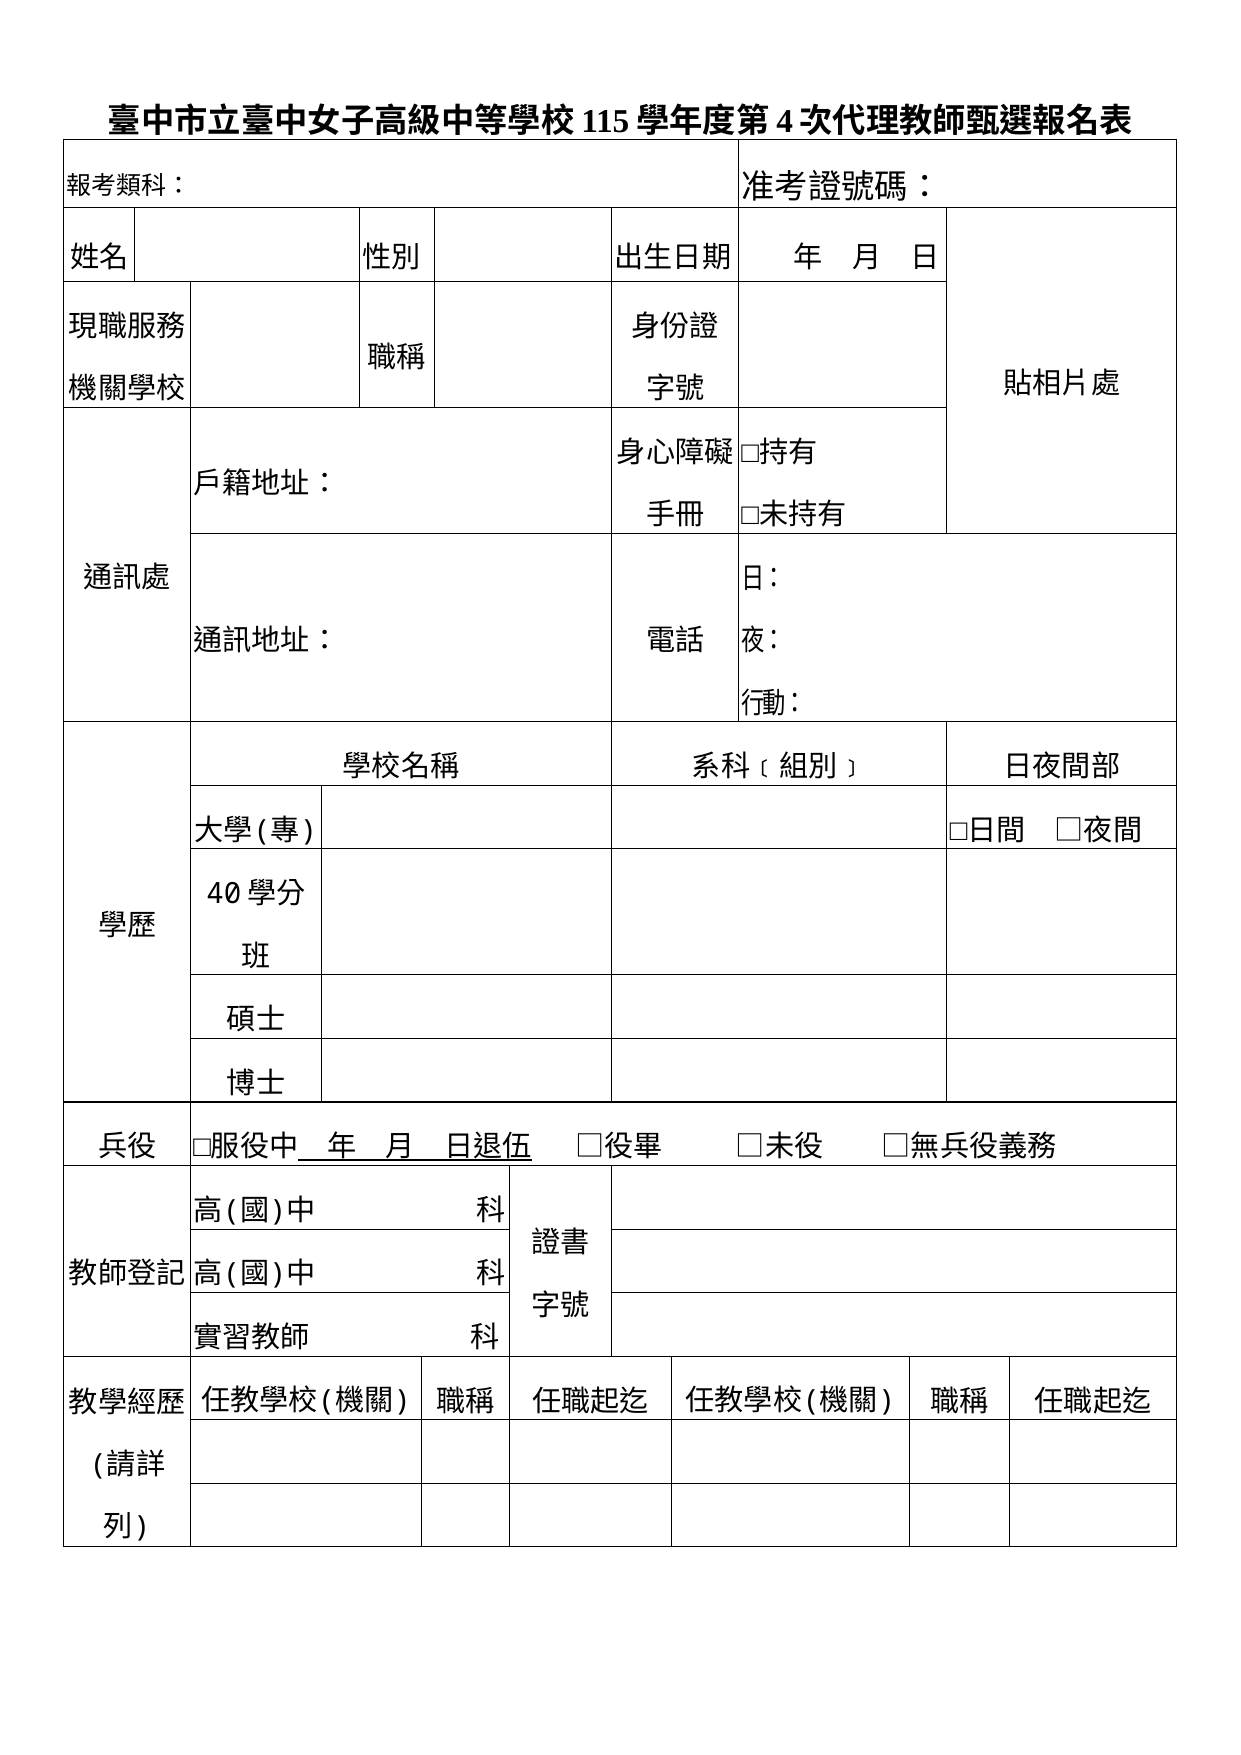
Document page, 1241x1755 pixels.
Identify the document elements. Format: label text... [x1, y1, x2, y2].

table_cell [510, 1484, 671, 1546]
table_cell [910, 1420, 1009, 1483]
table_cell [422, 1484, 509, 1546]
table_cell [322, 1039, 611, 1101]
table_cell [612, 849, 946, 974]
table_cell □服役中 年 月 日退伍 □役畢 □未役 □無兵役義務 [191, 1103, 1176, 1165]
text 臺中市立臺中女子高級中等學校115學年度第4次代理教師甄選報名表 [59, 76, 1181, 139]
table_cell [422, 1420, 509, 1483]
table_cell [612, 975, 946, 1038]
table_cell 職稱 [422, 1357, 509, 1419]
table_cell 性別 [360, 208, 434, 281]
table_cell [672, 1420, 909, 1483]
table_cell 高(國)中 科 [191, 1230, 509, 1292]
table_cell 身心障礙手冊 [612, 408, 738, 533]
table_cell [947, 975, 1176, 1038]
table_cell 博士 [191, 1039, 321, 1101]
table_cell [322, 975, 611, 1038]
table_cell 日夜間部 [947, 722, 1176, 785]
table_cell 身份證 字號 [612, 282, 738, 407]
table_cell 實習教師 科 [191, 1293, 509, 1356]
table_cell 通訊處 [64, 408, 190, 721]
table_cell 職稱 [910, 1357, 1009, 1419]
table_cell [322, 786, 611, 848]
table_cell 任職起迄 [1010, 1357, 1176, 1419]
table_cell 姓名 [64, 208, 134, 281]
table_cell [612, 786, 946, 848]
table_cell 學歷 [64, 722, 190, 1101]
table_cell 40學分班 [191, 849, 321, 974]
table_cell 通訊地址： [191, 534, 611, 721]
table_cell [322, 849, 611, 974]
table_cell 任教學校(機關) [191, 1357, 421, 1419]
table_cell □日間 □夜間 [947, 786, 1176, 848]
table_cell 年 月 日 [739, 208, 946, 281]
table_cell [947, 1039, 1176, 1101]
table_cell □持有 □未持有 [739, 408, 946, 533]
table_cell 學校名稱 [191, 722, 611, 785]
table_cell [1010, 1484, 1176, 1546]
table_cell [672, 1484, 909, 1546]
table_cell [191, 282, 359, 407]
table_cell [435, 208, 611, 281]
table_cell [612, 1230, 1176, 1292]
table_cell 任職起迄 [510, 1357, 671, 1419]
table_cell 任教學校(機關) [672, 1357, 909, 1419]
table_cell 出生日期 [612, 208, 738, 281]
table_cell [612, 1166, 1176, 1228]
table_cell [1010, 1420, 1176, 1483]
table_header 准考證號碼： [739, 140, 1176, 207]
table_cell 系科﹝組別﹞ [612, 722, 946, 785]
table_cell [135, 208, 359, 281]
table_cell 大學(專) [191, 786, 321, 848]
table_cell 電話 [612, 534, 738, 721]
table_cell [510, 1420, 671, 1483]
table_header 報考類科： [64, 140, 738, 207]
table_cell 現職服務 機關學校 [64, 282, 190, 407]
table_cell 高(國)中 科 [191, 1166, 509, 1228]
table_cell 兵役 [64, 1103, 190, 1165]
table_cell [191, 1420, 421, 1483]
table_cell 貼相片處 [947, 208, 1176, 533]
table_cell [739, 282, 946, 407]
table_cell [910, 1484, 1009, 1546]
table_cell 教師登記 [64, 1166, 190, 1356]
table_cell [435, 282, 611, 407]
table_cell 證書 字號 [510, 1166, 611, 1356]
table_cell 戶籍地址： [191, 408, 611, 533]
table_cell [612, 1293, 1176, 1356]
table_cell 職稱 [360, 282, 434, 407]
table_cell 教學經歷 (請詳列) [64, 1357, 190, 1546]
table_cell [191, 1484, 421, 1546]
table_cell [947, 849, 1176, 974]
table_cell 日： 夜： 行動： [739, 534, 1176, 721]
table_cell 碩士 [191, 975, 321, 1038]
table_cell [612, 1039, 946, 1101]
